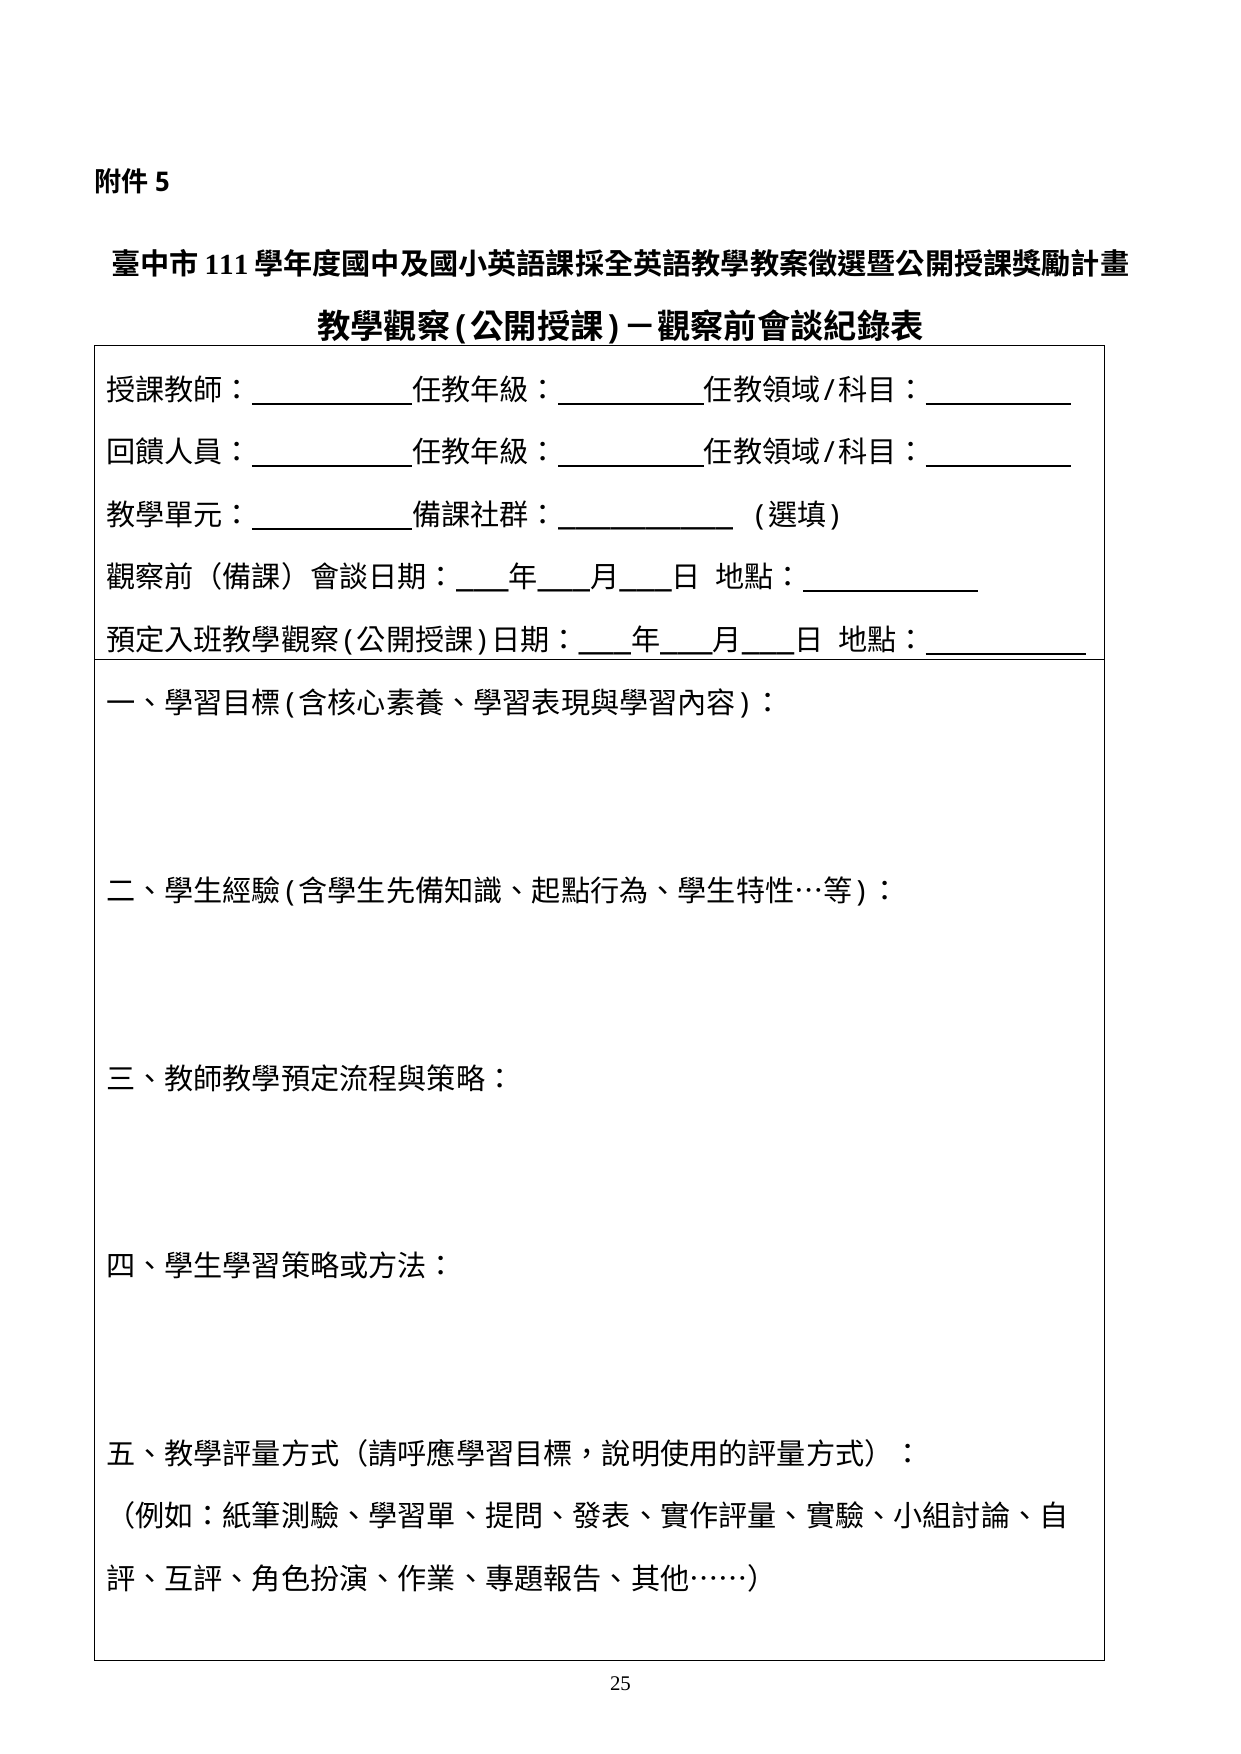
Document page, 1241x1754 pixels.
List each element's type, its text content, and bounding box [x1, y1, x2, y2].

table_header 授課教師： 任教年級： 任教領域/科目： 回饋人員： 任教年級： 任教領域/科目： 教學單元： 備課社群：__________ (選填) 觀察前（備課）會談日期：___年___月___日 地點： 預定入班教學觀察(公開授課)日期：___年___月___日 地點： [95, 346, 1104, 659]
text 臺中市111學年度國中及國小英語課採全英語教學教案徵選暨公開授課獎勵計畫 [92, 220, 1146, 283]
text 教學觀察(公開授課)－觀察前會談紀錄表 [94, 283, 1146, 345]
text 附件5 [94, 138, 1146, 200]
table_cell 一、學習目標(含核心素養、學習表現與學習內容)： 二、學生經驗(含學生先備知識、起點行為、學生特性…等)： 三、教師教學預定流程與策略： 四、學生學習策略或方法： 五、教學評量方式（請呼應學習目標，說明使用的評量方式）： （例如：紙筆測驗、學習單、提問、發表、實作評量、實驗、小組討論、自評、互評、角色扮演、作業、專題報告、其他……） [95, 660, 1104, 1660]
